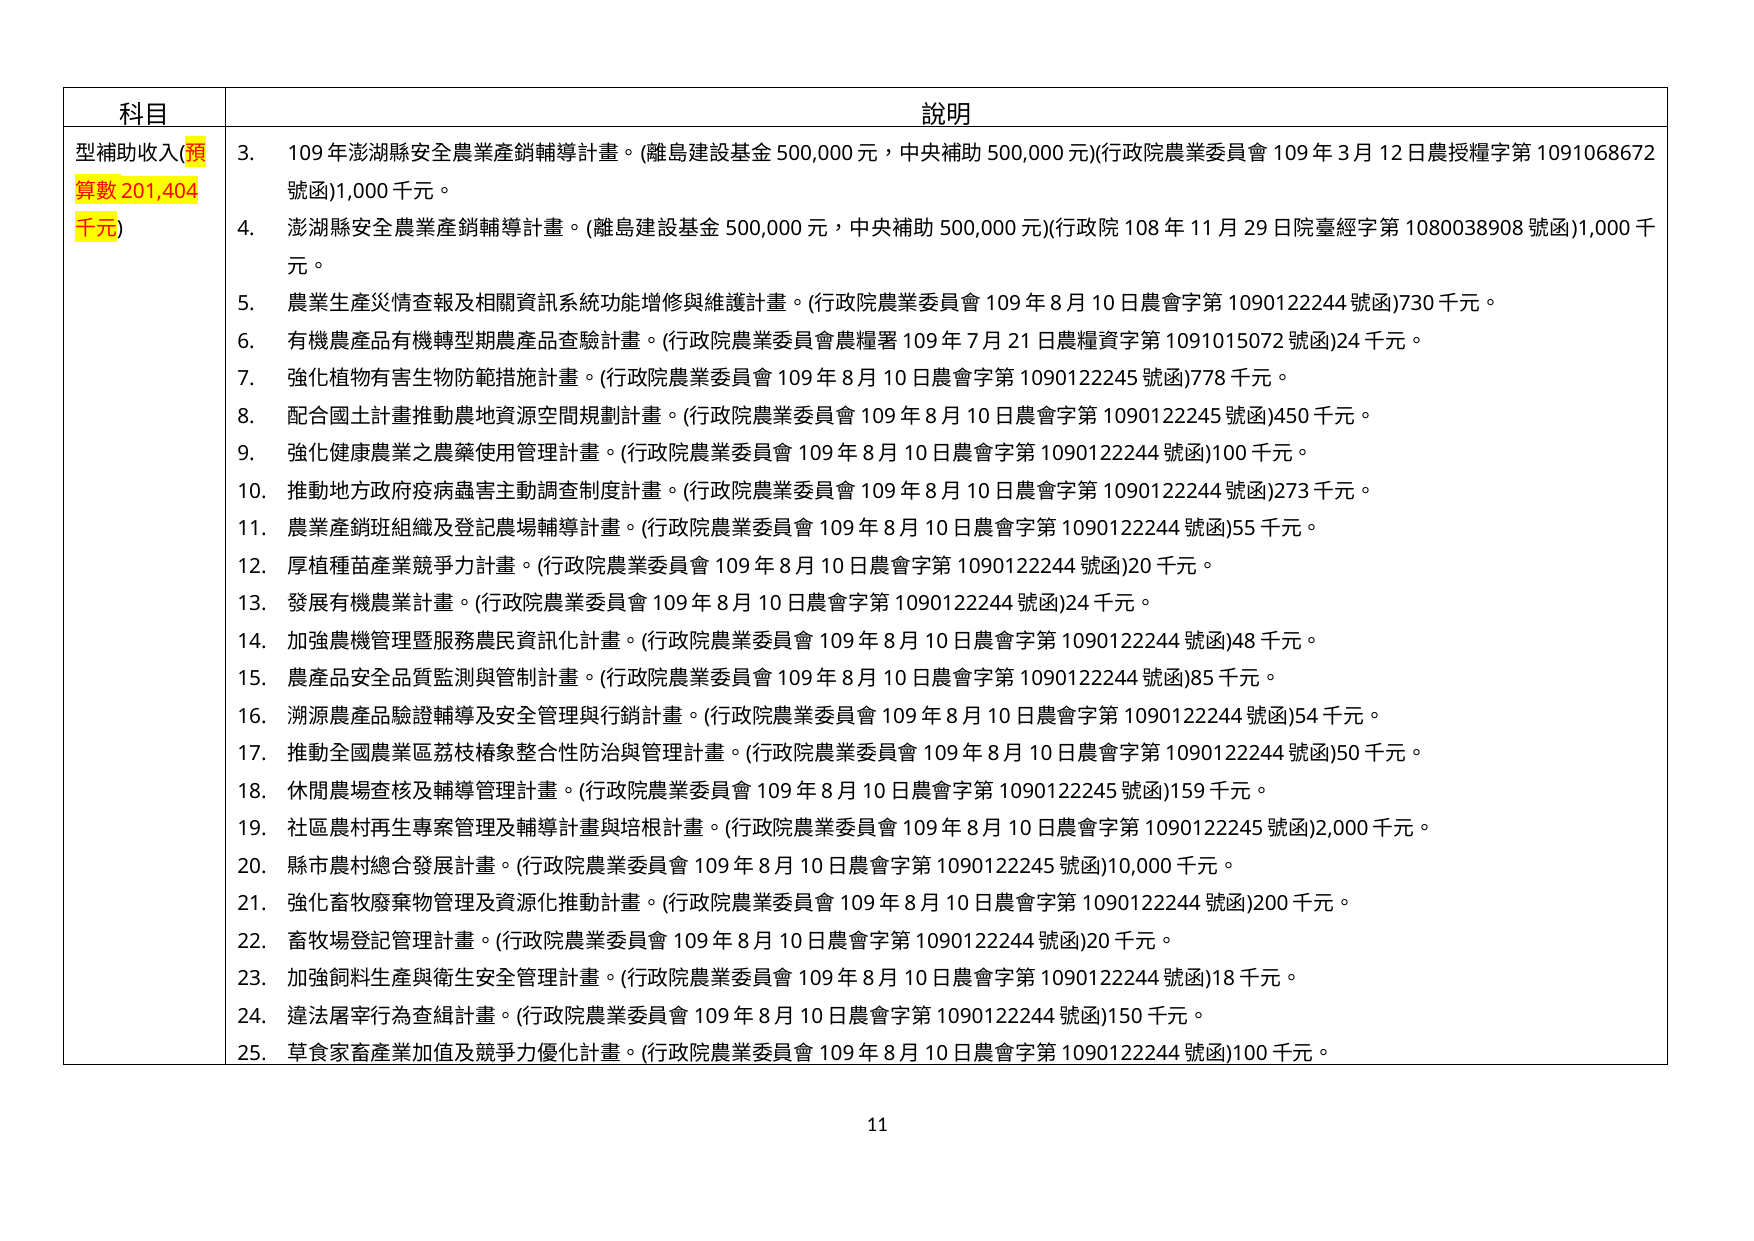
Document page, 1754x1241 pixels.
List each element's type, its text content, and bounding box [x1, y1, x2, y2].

table_header 說明 [226, 88, 1667, 126]
table_cell 型補助收入(預算數201,404千元) [64, 127, 225, 1064]
table_header 科目 [64, 88, 225, 126]
table_cell 漁業多元化-澎湖綠能觀光示範島計畫-109年澎湖海域珊瑚礁棲地復育及宣導教育計畫。(行政院農業委員會漁業署109年2月26日漁二字第1091249382號函)930千元。 漁業永續經營建設-澎湖縣海洋產業計畫。(行政院農業委員會109年8月10日農會字第1090122244號函)98,700千元。 109年澎湖縣安全農業產銷輔導計畫。(離島建設基金500,000元，中央補助500,000元)(行政院農業委員會109年3月12日農授糧字第1091068672號函)1,000千元。 澎湖縣安全農業產銷輔導計畫。(離島建設基金500,000元，中央補助500,000元)(行政院108年11月29日院臺經字第1080038908號函)1,000千元。 農業生產災情查報及相關資訊系統功能增修與維護計畫。(行政院農業委員會109年8月10日農會字第1090122244號函)730千元。 有機農產品有機轉型期農產品查驗計畫。(行政院農業委員會農糧署109年7月21日農糧資字第1091015072號函)24千元。 強化植物有害生物防範措施計畫。(行政院農業委員會109年8月10日農會字第1090122245號函)778千元。 配合國土計畫推動農地資源空間規劃計畫。(行政院農業委員會109年8月10日農會字第1090122245號函)450千元。 強化健康農業之農藥使用管理計畫。(行政院農業委員會109年8月10日農會字第1090122244號函)100千元。 推動地方政府疫病蟲害主動調查制度計畫。(行政院農業委員會109年8月10日農會字第1090122244號函)273千元。 農業產銷班組織及登記農場輔導計畫。(行政院農業委員會109年8月10日農會字第1090122244號函)55千元。 厚植種苗產業競爭力計畫。(行政院農業委員會109年8月10日農會字第1090122244號函)20千元。 發展有機農業計畫。(行政院農業委員會109年8月10日農會字第1090122244號函)24千元。 加強農機管理暨服務農民資訊化計畫。(行政院農業委員會109年8月10日農會字第1090122244號函)48千元。 農產品安全品質監測與管制計畫。(行政院農業委員會109年8月10日農會字第1090122244號函)85千元。 溯源農產品驗證輔導及安全管理與行銷計畫。(行政院農業委員會109年8月10日農會字第1090122244號函)54千元。 推動全國農業區荔枝椿象整合性防治與管理計畫。(行政院農業委員會109年8月10日農會字第1090122244號函)50千元。 休閒農場查核及輔導管理計畫。(行政院農業委員會109年8月10日農會字第1090122245號函)159千元。 社區農村再生專案管理及輔導計畫與培根計畫。(行政院農業委員會109年8月10日農會字第1090122245號函)2,000千元。 縣市農村總合發展計畫。(行政院農業委員會109年8月10日農會字第1090122245號函)10,000千元。 強化畜牧廢棄物管理及資源化推動計畫。(行政院農業委員會109年8月10日農會字第1090122244號函)200千元。 畜牧場登記管理計畫。(行政院農業委員會109年8月10日農會字第1090122244號函)20千元。 加強飼料生產與衛生安全管理計畫。(行政院農業委員會109年8月10日農會字第1090122244號函)18千元。 違法屠宰行為查緝計畫。(行政院農業委員會109年8月10日農會字第1090122244號函)150千元。 草食家畜產業加值及競爭力優化計畫。(行政院農業委員會109年8月10日農會字第1090122244號函)100千元。 澎湖漁業資源保育復育及建立澎湖沿近海漁業MCS漁業監管檢查制度計畫。(離島建設基金6,000,000元，中央補助1,200,000元)(行政院108年11月29日院臺經字第1080038908號函)7,200千元。 友善漁業生產環境及漁村永續發展計畫。(行政院農業委員會109年8月10日農會字第1090122245號函)17,000千元。 漁業永續經營建設-辦理刺網網具標示及建立回收獎勵機制工作推動計畫。(行政院農業委員會109年8月10日農會字第1090122244號函)400千元。 漁業永續經營建設-設置岸上衛浴、休閒等船上生活欠缺之輔助機能設施及維運計畫。(行政院農業委員會109年8月10日農會字第1090122244號函)625千元。 向海致敬-海岸清潔維護計畫。(海洋委員會海洋保育署109年8月4日海保環字第1090006236號函)1,350千元。 推動地方創生振興漁村產業計畫。(行政院農業委員會109年8月10日農會字第1090122245號函)500千元。 養殖漁業放養量調查計畫。(行政院農業委員會109年8月10日農會字第1090122244號函)380千元。 國土生態-西部廊道-友善魚塭區計畫。(行政院農業委員會109年8月10日農會字第1090122244號函)2,000千元。 養殖漁業振興計畫-養殖漁業廢棄物源頭管理及回收機制計畫。(行政院農業委員會109年8月10日農會字第1090122244號函)33,000千元。 溯源農糧產品驗證輔導及安全管理與行銷計畫。(行政院農業委員會109年8月10日農會字第1090122244號函)100千元。 澎湖縣漁業廢棄物清除計畫。(海洋委員會海洋保育署109年8月6日海保環字第10900063884號函)1,000千元。 促進地方政府推動海洋事務補助計畫。(海洋委員會109年8月10日海洋環字第1090008640號函)4,410千元。 樹木保護-受保護樹木保育計畫。(行政院農業委員會109年8月10日農會字第1090122244號函)900千元。 推動野生動植物合理利用之管理計畫。(行政院農業委員會109年8月10日農會字第1090122244號函)600千元。 保護區及自然地景經營管理計畫。(行政院農業委員會109年8月10日農會字第1090122244號函、行政院農業委員會林務局109年8月19日林保字第1091632335號函)2,550千元。 國土生態保育綠色網絡建置計畫。(行政院農業委員會109年8月10日農會字第1090122244號函)2,000千元。 生物多樣性保育及入侵種管理計畫。(行政院農業委員會109年8月10日農會字第1090122244號函)700千元。 菜園重要濕地(地方級)水質監測及土地利用調查暨環境維護管理計畫。(內政部109年7月17日內授營濕字第1090812555號函)536千元。 樹木保護-宣導計畫。(行政院農業委員會109年8月10日農會字第1090122244號函)300千元。 澎湖海域保育類野生動物生態監測暨活動熱點監測宣導計畫。(海洋委員會海洋保育署109年8月10日海保綜字第1090006497F號函)2,600千元。 澎湖縣海洋野生動物及生態保育計畫。(海洋委員會海洋保育署109年8月10日海保綜字第1090006497F號函)1,785千元。 澎湖縣海洋野生動物活動熱點監測及保護區沙灘整治計畫。(海洋委員會海洋保育署109年8月10日海保綜字第1090006497F號函)4,500千元。 [226, 127, 1667, 1064]
